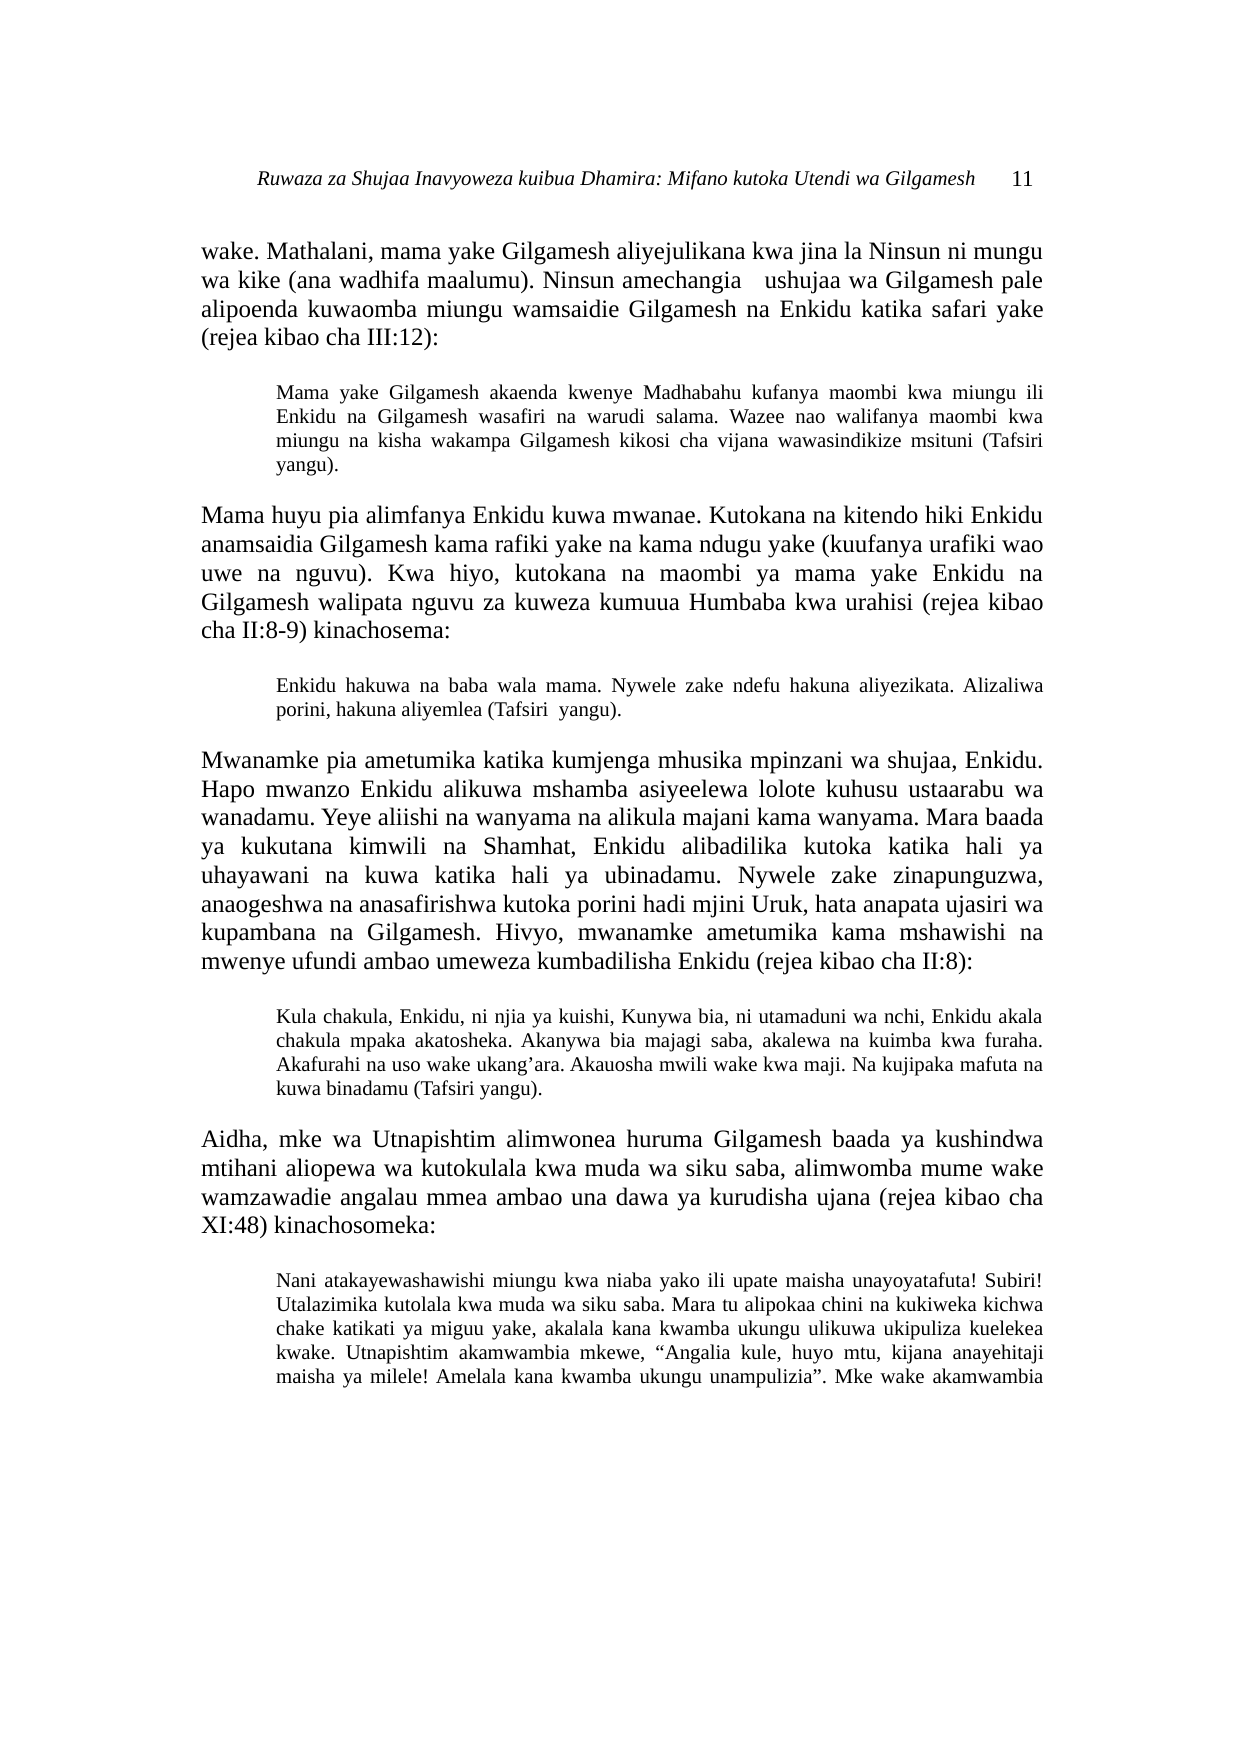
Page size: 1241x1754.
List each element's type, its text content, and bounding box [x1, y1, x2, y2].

subtitle Mama yake Gilgamesh akaenda kwenye Madhabahu kufanya maombi kwa miungu ili Enkidu na Gilgamesh wasafiri na warudi salama. Wazee nao walifanya maombi kwa miungu na kisha wakampa Gilgamesh kikosi cha vijana wawasindikize msituni (Tafsiri yangu). [276, 380, 1044, 476]
subtitle Mwanamke pia ametumika katika kumjenga mhusika mpinzani wa shujaa, Enkidu. Hapo mwanzo Enkidu alikuwa mshamba asiyeelewa lolote kuhusu ustaarabu wa wanadamu. Yeye aliishi na wanyama na alikula majani kama wanyama. Mara baada ya kukutana kimwili na Shamhat, Enkidu alibadilika kutoka katika hali ya uhayawani na kuwa katika hali ya ubinadamu. Nywele zake zinapunguzwa, anaogeshwa na anasafirishwa kutoka porini hadi mjini Uruk, hata anapata ujasiri wa kupambana na Gilgamesh. Hivyo, mwanamke ametumika kama mshawishi na mwenye ufundi ambao umeweza kumbadilisha Enkidu (rejea kibao cha II:8): [201, 745, 1044, 975]
text wake. Mathalani, mama yake Gilgamesh aliyejulikana kwa jina la Ninsun ni mungu wa kike (ana wadhifa maalumu). Ninsun amechangia ushujaa wa Gilgamesh pale alipoenda kuwaomba miungu wamsaidie Gilgamesh na Enkidu katika safari yake (rejea kibao cha III:12): [201, 236, 1044, 351]
subtitle Aidha, mke wa Utnapishtim alimwonea huruma Gilgamesh baada ya kushindwa mtihani aliopewa wa kutokulala kwa muda wa siku saba, alimwomba mume wake wamzawadie angalau mmea ambao una dawa ya kurudisha ujana (rejea kibao cha XI:48) kinachosomeka: [201, 1124, 1044, 1239]
text Nani atakayewashawishi miungu kwa niaba yako ili upate maisha unayoyatafuta! Subiri! Utalazimika kutolala kwa muda wa siku saba. Mara tu alipokaa chini na kukiweka kichwa chake katikati ya miguu yake, akalala kana kwamba ukungu ulikuwa ukipuliza kuelekea kwake. Utnapishtim akamwambia mkewe, “Angalia kule, huyo mtu, kijana anayehitaji maisha ya milele! Amelala kana kwamba ukungu unampulizia”. Mke wake akamwambia [276, 1268, 1044, 1388]
subtitle Kula chakula, Enkidu, ni njia ya kuishi, Kunywa bia, ni utamaduni wa nchi, Enkidu akala chakula mpaka akatosheka. Akanywa bia majagi saba, akalewa na kuimba kwa furaha. Akafurahi na uso wake ukang’ara. Akauosha mwili wake kwa maji. Na kujipaka mafuta na kuwa binadamu (Tafsiri yangu). [276, 1004, 1044, 1100]
text Enkidu hakuwa na baba wala mama. Nywele zake ndefu hakuna aliyezikata. Alizaliwa porini, hakuna aliyemlea (Tafsiri yangu). [276, 673, 1044, 721]
subtitle Mama huyu pia alimfanya Enkidu kuwa mwanae. Kutokana na kitendo hiki Enkidu anamsaidia Gilgamesh kama rafiki yake na kama ndugu yake (kuufanya urafiki wao uwe na nguvu). Kwa hiyo, kutokana na maombi ya mama yake Enkidu na Gilgamesh walipata nguvu za kuweza kumuua Humbaba kwa urahisi (rejea kibao cha II:8-9) kinachosema: [201, 500, 1044, 644]
